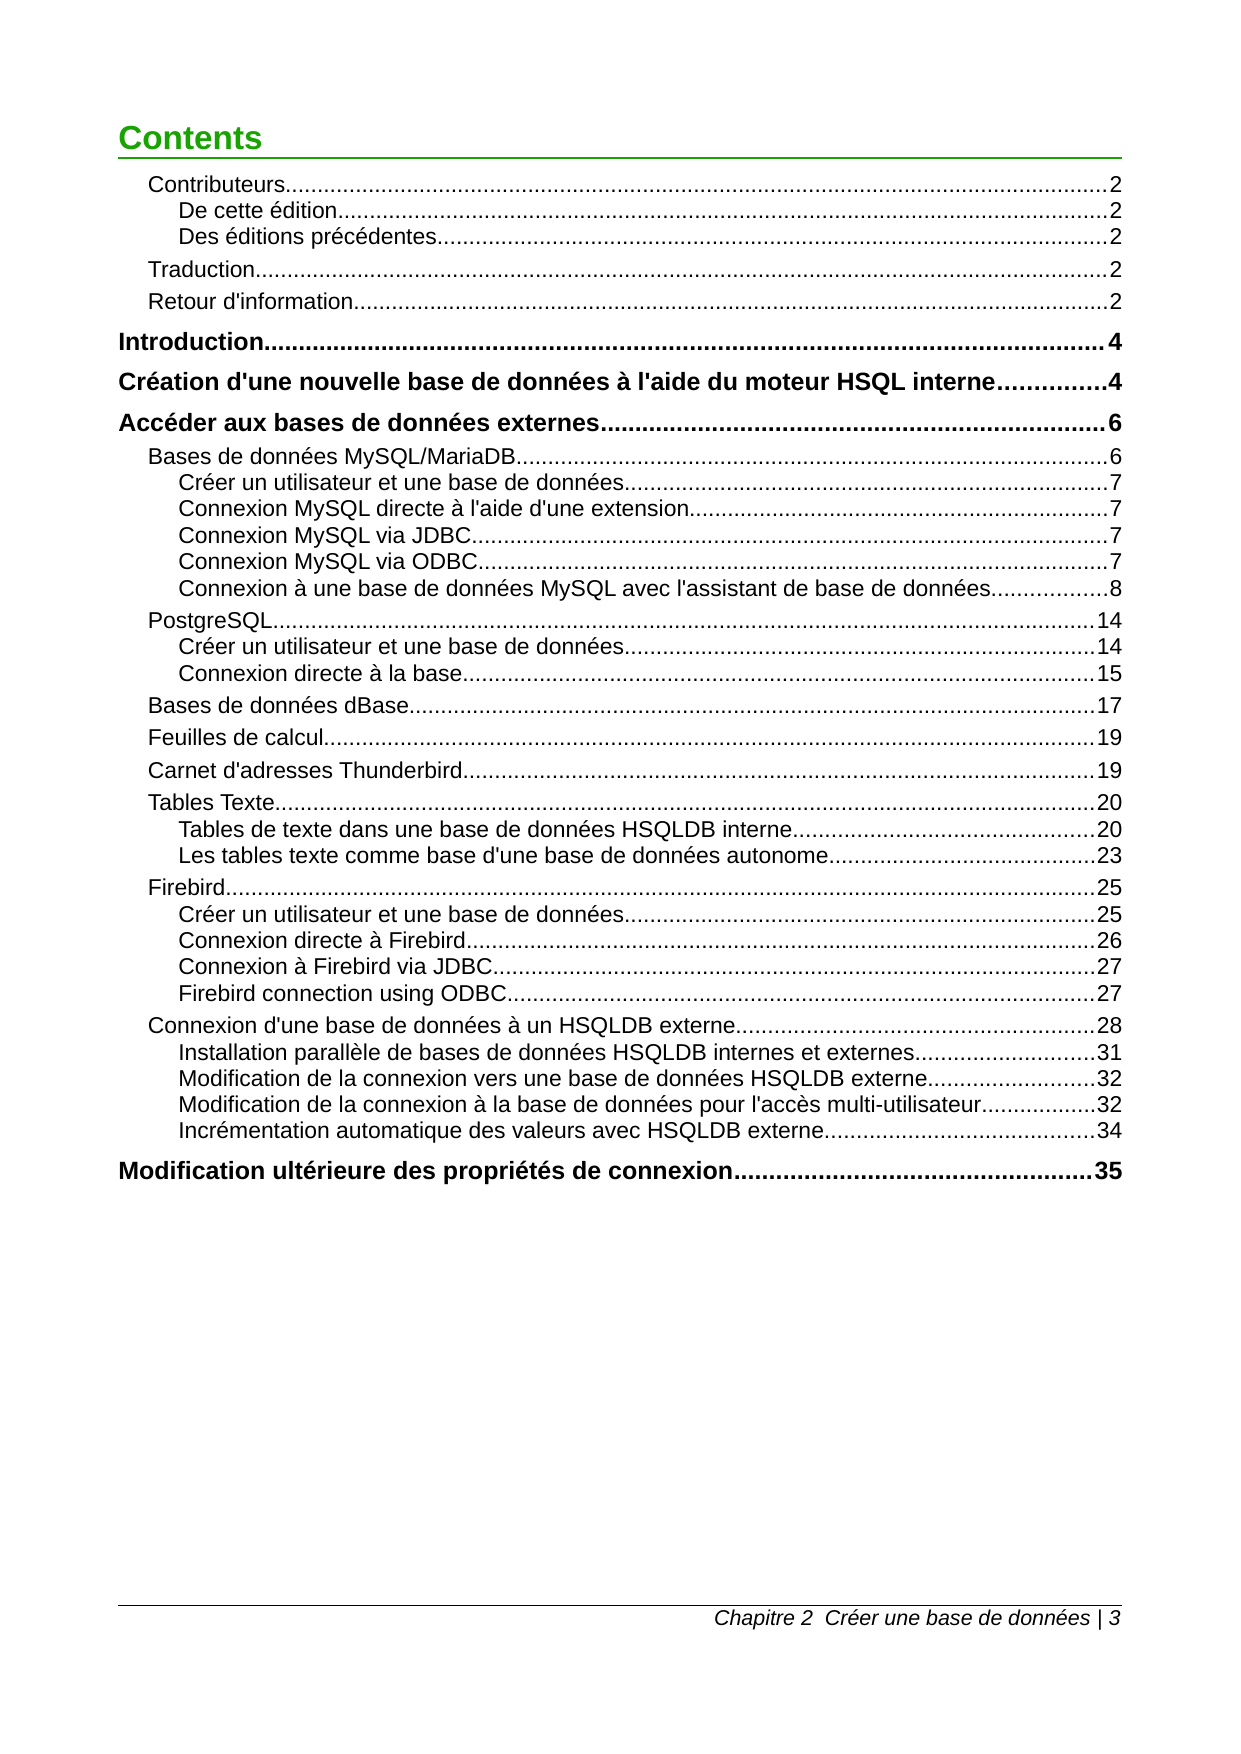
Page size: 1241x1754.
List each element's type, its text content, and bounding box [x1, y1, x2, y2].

text Introduction 4 [118, 326, 1122, 355]
text Des éditions précédentes 2 [178, 223, 1122, 250]
text Installation parallèle de bases de données HSQLDB internes et externes 31 [178, 1038, 1122, 1065]
text Créer un utilisateur et une base de données 7 [178, 469, 1122, 495]
text Connexion directe à la base 15 [178, 659, 1122, 686]
text Incrémentation automatique des valeurs avec HSQLDB externe 34 [178, 1117, 1122, 1144]
text De cette édition 2 [178, 197, 1122, 223]
text Créer un utilisateur et une base de données 25 [178, 901, 1122, 927]
text Créer un utilisateur et une base de données 14 [178, 633, 1122, 659]
text Firebird 25 [148, 874, 1122, 901]
text PostgreSQL 14 [148, 607, 1122, 633]
text Connexion MySQL via ODBC 7 [178, 548, 1122, 574]
text Modification ultérieure des propriétés de connexion 35 [118, 1156, 1122, 1184]
text Modification de la connexion à la base de données pour l'accès multi-utilisateur 32 [178, 1091, 1122, 1117]
text Connexion MySQL via JDBC 7 [178, 522, 1122, 548]
text Modification de la connexion vers une base de données HSQLDB externe 32 [178, 1065, 1122, 1091]
text Feuilles de calcul 19 [148, 724, 1122, 751]
text Création d'une nouvelle base de données à l'aide du moteur HSQL interne 4 [118, 367, 1122, 396]
text Tables Texte 20 [148, 789, 1122, 816]
text Bases de données dBase 17 [148, 692, 1122, 718]
text Carnet d'adresses Thunderbird 19 [148, 757, 1122, 783]
text Connexion d'une base de données à un HSQLDB externe 28 [148, 1012, 1122, 1038]
text Connexion à une base de données MySQL avec l'assistant de base de données 8 [178, 574, 1122, 601]
text Connexion directe à Firebird 26 [178, 927, 1122, 953]
text Accéder aux bases de données externes 6 [118, 408, 1122, 437]
text Firebird connection using ODBC 27 [178, 980, 1122, 1006]
text Connexion à Firebird via JDBC 27 [178, 953, 1122, 980]
text Traduction 2 [148, 256, 1122, 282]
text Bases de données MySQL/MariaDB 6 [148, 443, 1122, 469]
text Les tables texte comme base d'une base de données autonome 23 [178, 842, 1122, 868]
text Connexion MySQL directe à l'aide d'une extension 7 [178, 495, 1122, 522]
subtitle Contents [118, 118, 1122, 157]
text Tables de texte dans une base de données HSQLDB interne 20 [178, 816, 1122, 842]
text Retour d'information 2 [148, 288, 1122, 314]
text Contributeurs 2 [148, 171, 1122, 197]
